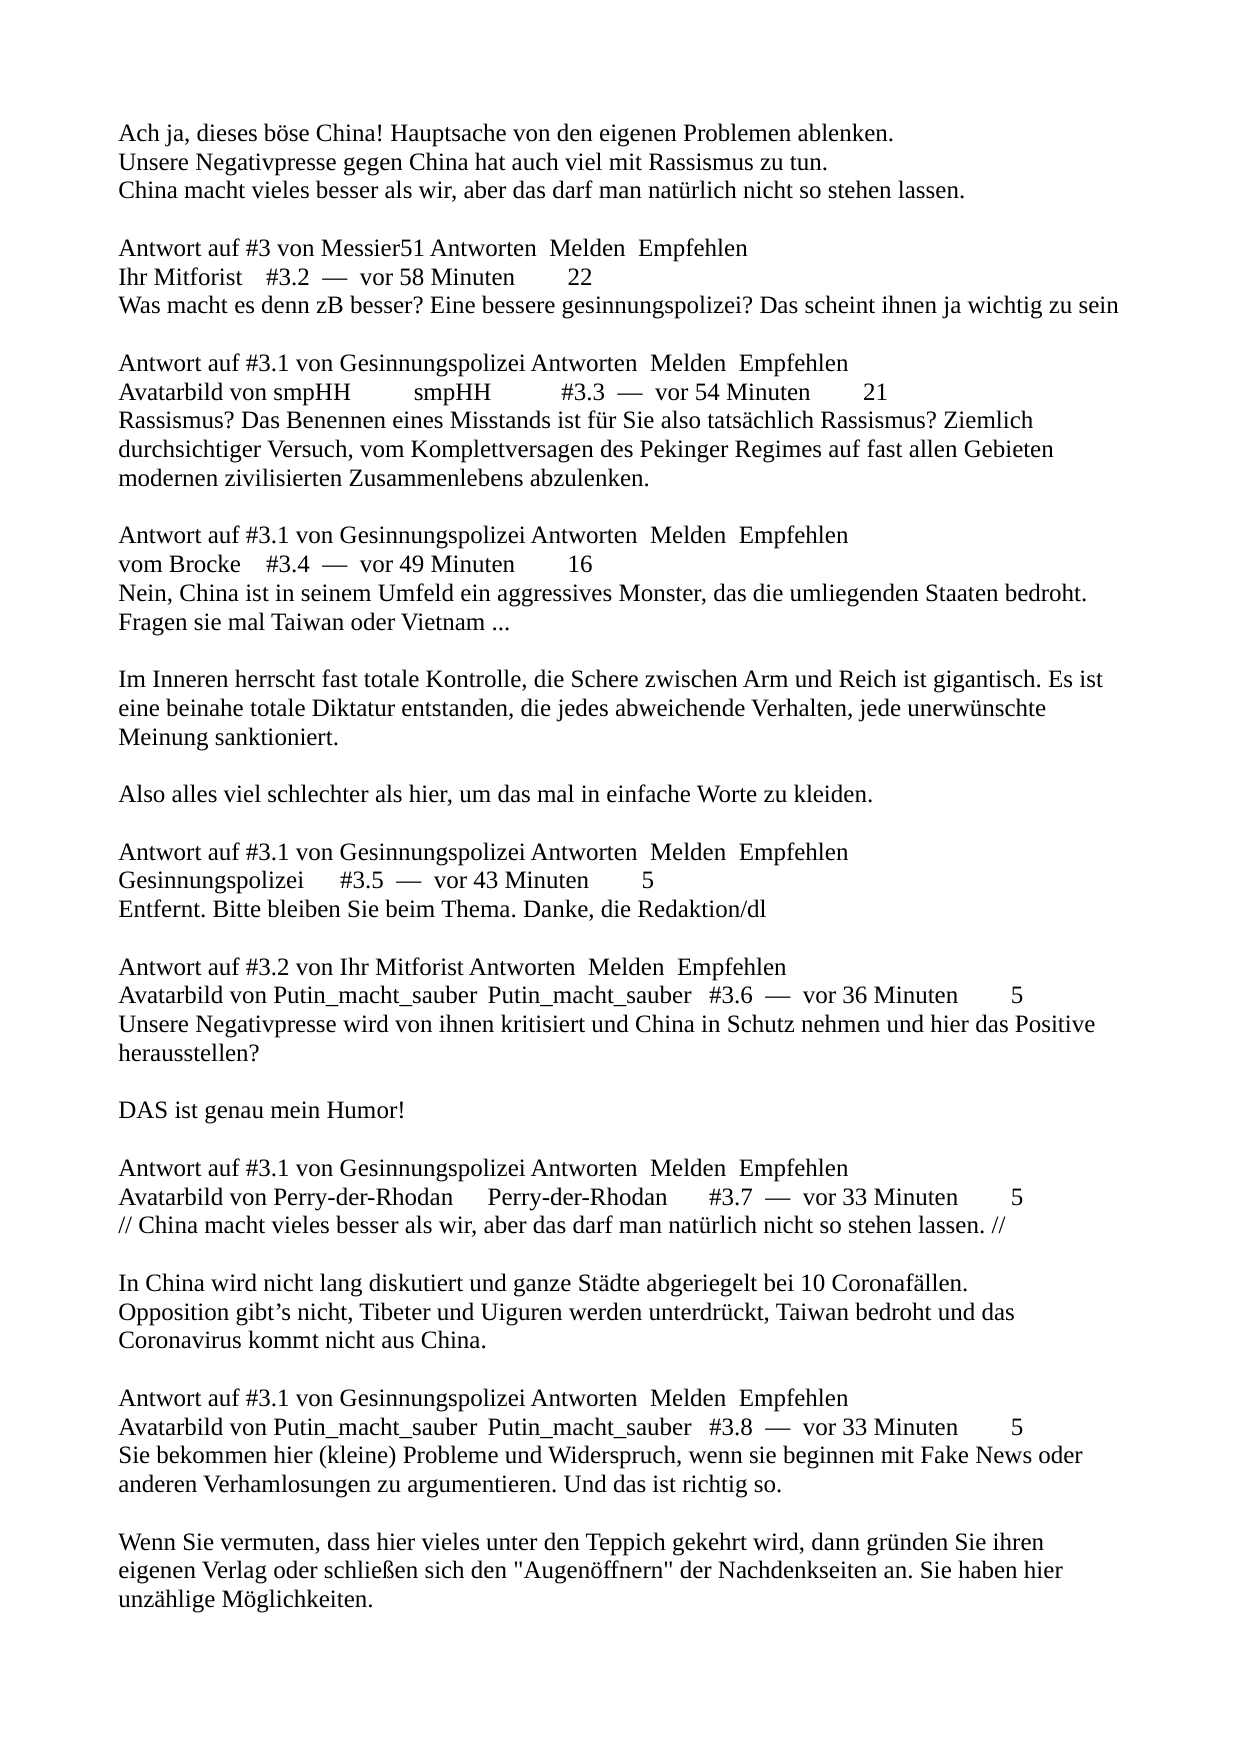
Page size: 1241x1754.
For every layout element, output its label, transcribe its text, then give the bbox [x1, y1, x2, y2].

text Avatarbild von smpHH smpHH #3.3 — vor 54 Minuten 21 [118, 377, 1122, 406]
text In China wird nicht lang diskutiert und ganze Städte abgeriegelt bei 10 Coronafällen. [118, 1268, 1122, 1297]
text Avatarbild von Perry-der-Rhodan Perry-der-Rhodan #3.7 — vor 33 Minuten 5 [118, 1182, 1122, 1211]
text Entfernt. Bitte bleiben Sie beim Thema. Danke, die Redaktion/dl [118, 894, 1122, 923]
text Antwort auf #3.1 von Gesinnungspolizei Antworten Melden Empfehlen [118, 837, 1122, 866]
text Was macht es denn zB besser? Eine bessere gesinnungspolizei? Das scheint ihnen ja wichtig zu sein [118, 291, 1122, 319]
text Nein, China ist in seinem Umfeld ein aggressives Monster, das die umliegenden Staaten bedroht. Fragen sie mal Taiwan oder Vietnam ... [118, 578, 1122, 636]
text Unsere Negativpresse wird von ihnen kritisiert und China in Schutz nehmen und hier das Positive herausstellen? [118, 1009, 1122, 1067]
text Ach ja, dieses böse China! Hauptsache von den eigenen Problemen ablenken. [118, 118, 1122, 147]
text DAS ist genau mein Humor! [118, 1096, 1122, 1124]
text Ihr Mitforist #3.2 — vor 58 Minuten 22 [118, 262, 1122, 291]
text Also alles viel schlechter als hier, um das mal in einfache Worte zu kleiden. [118, 779, 1122, 808]
text China macht vieles besser als wir, aber das darf man natürlich nicht so stehen lassen. [118, 176, 1122, 204]
text Avatarbild von Putin_macht_sauber Putin_macht_sauber #3.6 — vor 36 Minuten 5 [118, 981, 1122, 1009]
text Antwort auf #3.1 von Gesinnungspolizei Antworten Melden Empfehlen [118, 348, 1122, 377]
text Sie bekommen hier (kleine) Probleme und Widerspruch, wenn sie beginnen mit Fake News oder anderen Verhamlosungen zu argumentieren. Und das ist richtig so. [118, 1441, 1122, 1498]
text Avatarbild von Putin_macht_sauber Putin_macht_sauber #3.8 — vor 33 Minuten 5 [118, 1412, 1122, 1441]
text Antwort auf #3.1 von Gesinnungspolizei Antworten Melden Empfehlen [118, 521, 1122, 549]
text Antwort auf #3 von Messier51 Antworten Melden Empfehlen [118, 233, 1122, 262]
text Rassismus? Das Benennen eines Misstands ist für Sie also tatsächlich Rassismus? Ziemlich durchsichtiger Versuch, vom Komplettversagen des Pekinger Regimes auf fast allen Gebieten modernen zivilisierten Zusammenlebens abzulenken. [118, 406, 1122, 492]
text Im Inneren herrscht fast totale Kontrolle, die Schere zwischen Arm und Reich ist gigantisch. Es ist eine beinahe totale Diktatur entstanden, die jedes abweichende Verhalten, jede unerwünschte Meinung sanktioniert. [118, 664, 1122, 751]
text Opposition gibt’s nicht, Tibeter und Uiguren werden unterdrückt, Taiwan bedroht und das Coronavirus kommt nicht aus China. [118, 1297, 1122, 1354]
text Antwort auf #3.2 von Ihr Mitforist Antworten Melden Empfehlen [118, 952, 1122, 981]
text Unsere Negativpresse gegen China hat auch viel mit Rassismus zu tun. [118, 147, 1122, 176]
text Wenn Sie vermuten, dass hier vieles unter den Teppich gekehrt wird, dann gründen Sie ihren eigenen Verlag oder schließen sich den "Augenöffnern" der Nachdenkseiten an. Sie haben hier unzählige Möglichkeiten. [118, 1527, 1122, 1613]
text Antwort auf #3.1 von Gesinnungspolizei Antworten Melden Empfehlen [118, 1383, 1122, 1412]
text Antwort auf #3.1 von Gesinnungspolizei Antworten Melden Empfehlen [118, 1153, 1122, 1182]
text vom Brocke #3.4 — vor 49 Minuten 16 [118, 549, 1122, 578]
text // China macht vieles besser als wir, aber das darf man natürlich nicht so stehen lassen. // [118, 1211, 1122, 1239]
text Gesinnungspolizei #3.5 — vor 43 Minuten 5 [118, 866, 1122, 894]
